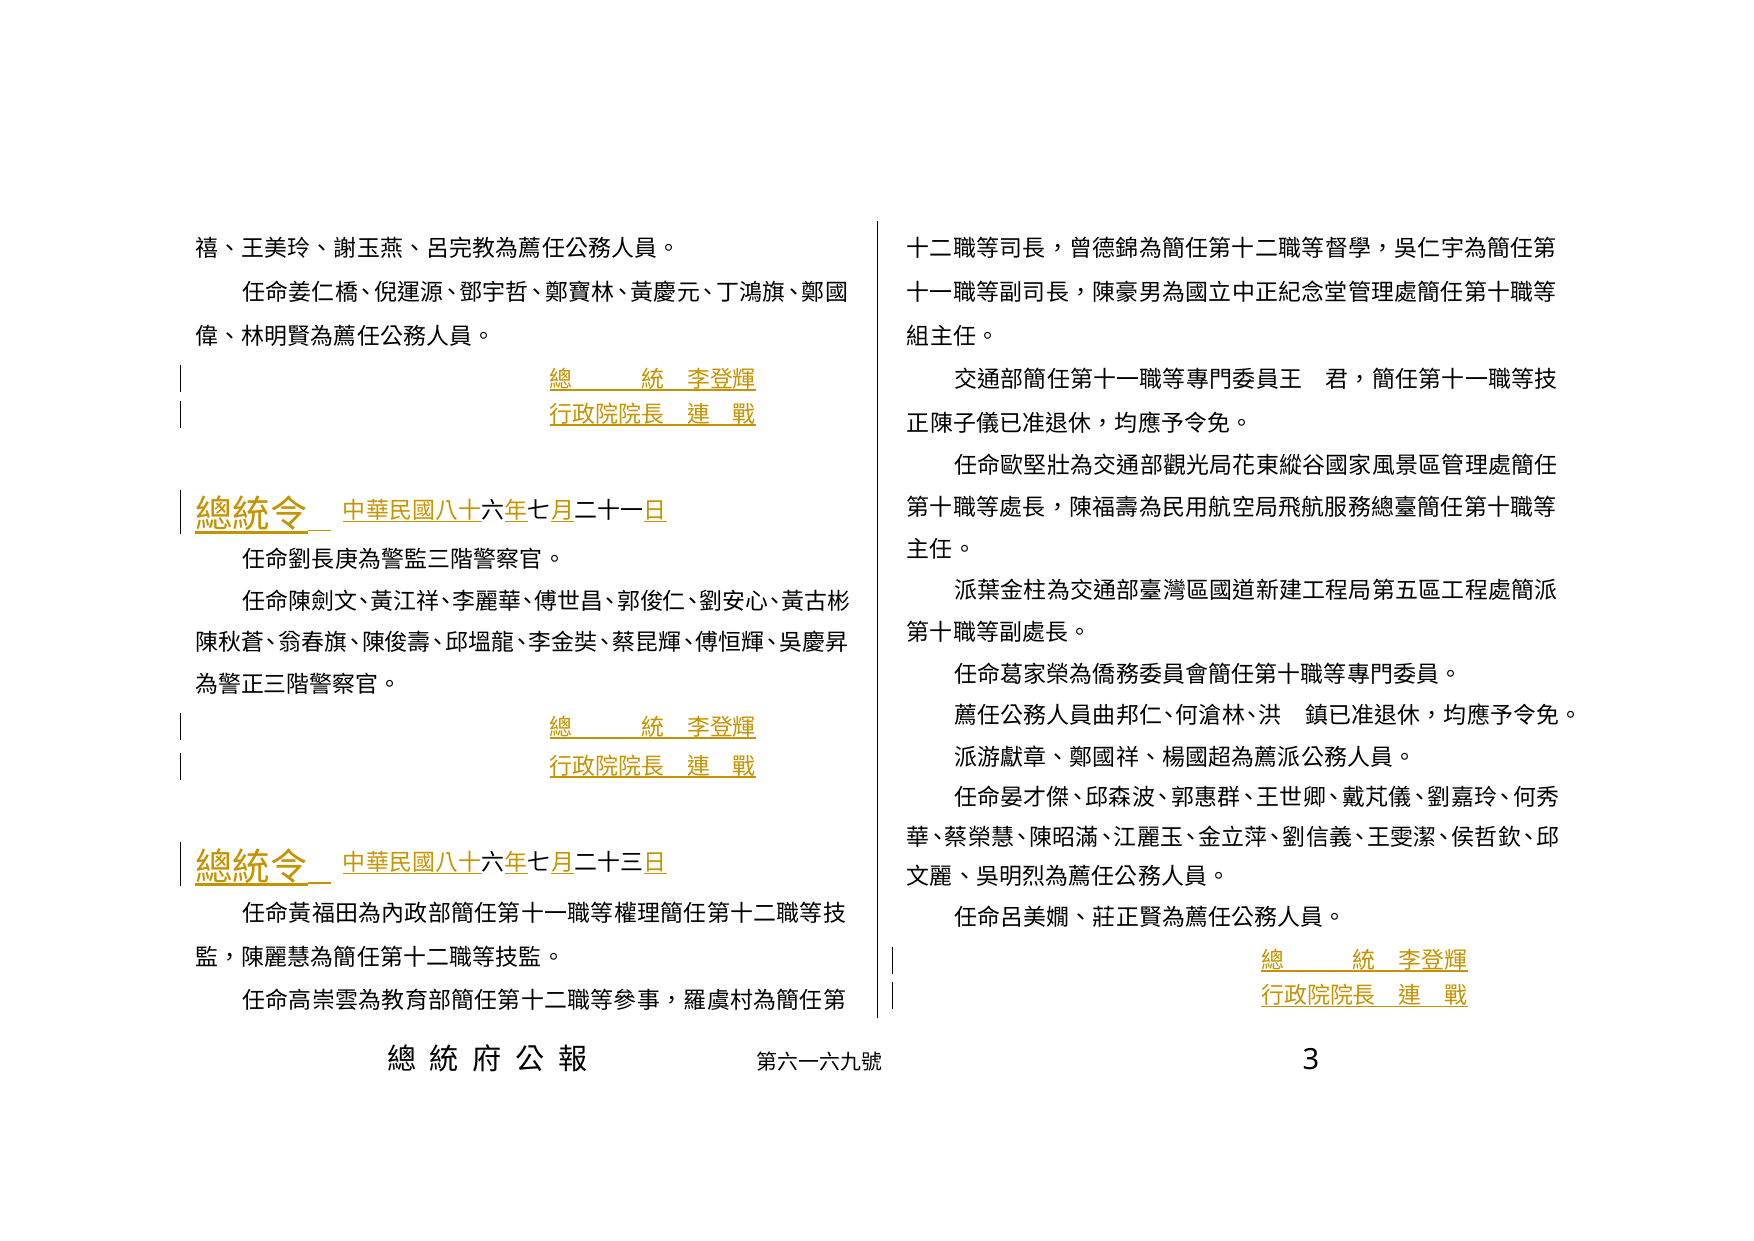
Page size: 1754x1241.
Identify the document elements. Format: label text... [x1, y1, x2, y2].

text 行政院院長 連 戰 [195, 753, 847, 780]
text 禧、王美玲、謝玉燕、呂完教為薦任公務人員。 [195, 222, 847, 265]
table_header 總統令 [192, 490, 340, 534]
text 任命呂美嫺、莊正賢為薦任公務人員。 [907, 892, 1559, 934]
text 任命姜仁橋、倪運源、鄧宇哲、鄭寶林、黃慶元、丁鴻旗、鄭國偉、林明賢為薦任公務人員。 [195, 265, 847, 353]
text 任命晏才傑、邱森波、郭惠群、王世卿、戴芃儀、劉嘉玲、何秀華、蔡榮慧、陳昭滿、江麗玉、金立萍、劉信義、王雯潔、侯哲欽、邱文麗、吳明烈為薦任公務人員。 [907, 774, 1559, 892]
text 行政院院長 連 戰 [907, 982, 1559, 1009]
text 任命劉長庚為警監三階警察官。 [195, 534, 847, 576]
text 任命歐堅壯為交通部觀光局花東縱谷國家風景區管理處簡任第十職等處長，陳福壽為民用航空局飛航服務總臺簡任第十職等主任。 [907, 440, 1559, 565]
table_header 中華民國八十六年七月二十一日 [340, 490, 852, 534]
text 總 統 李登輝 [195, 713, 847, 740]
text 十二職等司長，曾德錦為簡任第十二職等督學，吳仁宇為簡任第十一職等副司長，陳豪男為國立中正紀念堂管理處簡任第十職等組主任。 [907, 222, 1559, 353]
text 交通部簡任第十一職等專門委員王 君，簡任第十一職等技正陳子儀已准退休，均應予令免。 [907, 353, 1559, 440]
text 薦任公務人員曲邦仁、何滄林、洪 鎮已准退休，均應予令免。 [907, 690, 1559, 732]
table_header 中華民國八十六年七月二十三日 [340, 843, 852, 886]
text 任命陳劍文、黃江祥、李麗華、傅世昌、郭俊仁、劉安心、黃古彬、陳秋蒼、翁春旗、陳俊壽、邱塭龍、李金奘、蔡昆輝、傅恒輝、吳慶昇為警正三階警察官。 [195, 576, 847, 701]
table_header 總統令 [192, 843, 340, 886]
text 任命葛家榮為僑務委員會簡任第十職等專門委員。 [907, 649, 1559, 690]
text 派游獻章、鄭國祥、楊國超為薦派公務人員。 [907, 732, 1559, 774]
text 任命黃福田為內政部簡任第十一職等權理簡任第十二職等技監，陳麗慧為簡任第十二職等技監。 [195, 886, 847, 974]
text 總 統 李登輝 [907, 947, 1559, 974]
text 任命高崇雲為教育部簡任第十二職等參事，羅虞村為簡任第 [195, 974, 847, 1017]
text 派葉金柱為交通部臺灣區國道新建工程局第五區工程處簡派第十職等副處長。 [907, 565, 1559, 649]
text 總 統 李登輝 [195, 365, 847, 392]
text 行政院院長 連 戰 [195, 401, 847, 428]
